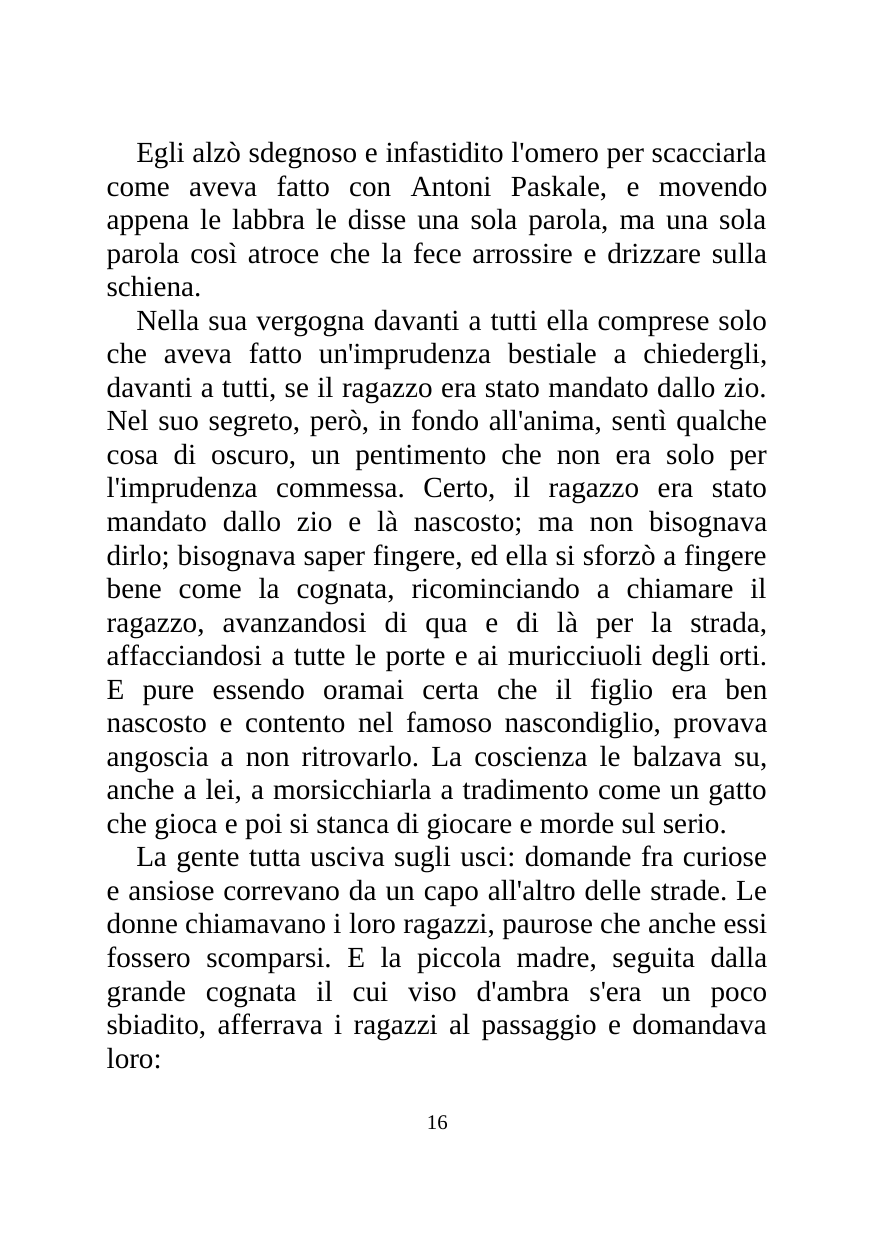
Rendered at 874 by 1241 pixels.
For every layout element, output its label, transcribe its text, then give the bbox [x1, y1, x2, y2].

text La gente tutta usciva sugli usci: domande fra curiose e ansiose correvano da un capo all'altro delle strade. Le donne chiamavano i loro ragazzi, paurose che anche essi fossero scomparsi. E la piccola madre, seguita dalla grande cognata il cui viso d'ambra s'era un poco sbiadito, afferrava i ragazzi al passaggio e domandava loro: [106, 839, 768, 1074]
text Egli alzò sdegnoso e infastidito l'omero per scacciarla come aveva fatto con Antoni Paskale, e movendo appena le labbra le disse una sola parola, ma una sola parola così atroce che la fece arrossire e drizzare sulla schiena. [106, 135, 768, 303]
text Nella sua vergogna davanti a tutti ella comprese solo che aveva fatto un'imprudenza bestiale a chiedergli, davanti a tutti, se il ragazzo era stato mandato dallo zio. Nel suo segreto, però, in fondo all'anima, sentì qualche cosa di oscuro, un pentimento che non era solo per l'imprudenza commessa. Certo, il ragazzo era stato mandato dallo zio e là nascosto; ma non bisognava dirlo; bisognava saper fingere, ed ella si sforzò a fingere bene come la cognata, ricominciando a chiamare il ragazzo, avanzandosi di qua e di là per la strada, affacciandosi a tutte le porte e ai muricciuoli degli orti. E pure essendo oramai certa che il figlio era ben nascosto e contento nel famoso nascondiglio, provava angoscia a non ritrovarlo. La coscienza le balzava su, anche a lei, a morsicchiarla a tradimento come un gatto che gioca e poi si stanca di giocare e morde sul serio. [106, 303, 768, 839]
